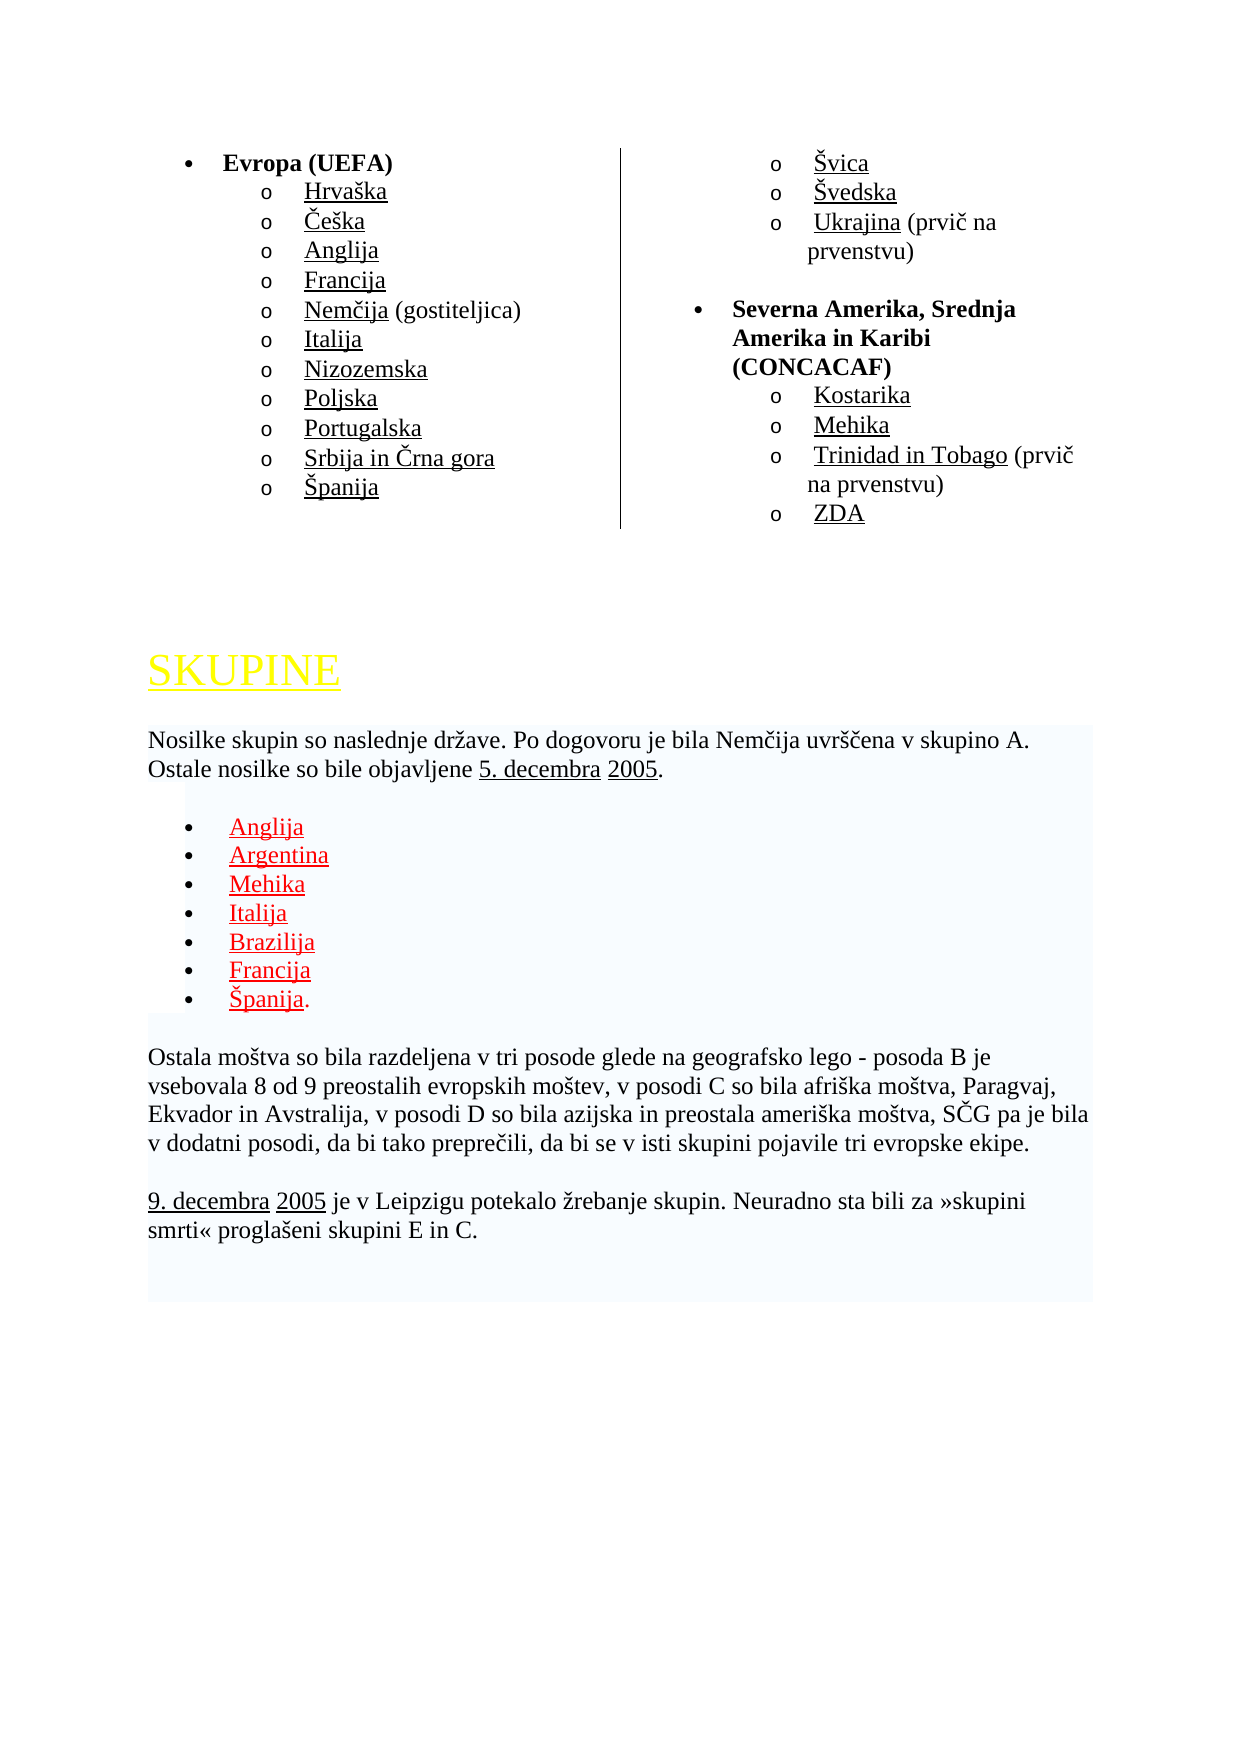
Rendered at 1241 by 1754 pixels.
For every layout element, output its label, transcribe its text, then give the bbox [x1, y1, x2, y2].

list Srbija in Črna gora [260, 443, 583, 472]
list Evropa (UEFA) [185, 148, 583, 176]
list Severna Amerika, Srednja Amerika in Karibi (CONCACAF) [694, 294, 1093, 381]
list Italija [185, 898, 1093, 927]
list Anglija [260, 236, 583, 265]
list Trinidad in Tobago (prvič na prvenstvu) [769, 440, 1093, 498]
list Anglija [185, 812, 1093, 840]
list Ukrajina (prvič na prvenstvu) [769, 207, 1093, 265]
list Španija. [185, 984, 1093, 1013]
text 9. decembra 2005 je v Leipzigu potekalo žrebanje skupin. Neuradno sta bili za »skupini smrti« proglašeni skupini E in C. [148, 1186, 1093, 1244]
list Mehika [185, 869, 1093, 898]
list Švedska [769, 177, 1093, 207]
list Portugalska [260, 413, 583, 443]
list Francija [260, 265, 583, 295]
list Češka [260, 206, 583, 236]
list Kostarika [769, 381, 1093, 410]
list Argentina [185, 840, 1093, 869]
list ZDA [769, 498, 1093, 528]
text Nosilke skupin so naslednje države. Po dogovoru je bila Nemčija uvrščena v skupino A. Ostale nosilke so bile objavljene 5. decembra 2005. [148, 725, 1093, 782]
list Brazilija [185, 927, 1093, 955]
list Poljska [260, 383, 583, 413]
list Švica [769, 148, 1093, 177]
list Francija [185, 955, 1093, 984]
text SKUPINE [148, 643, 1093, 696]
list Nemčija (gostiteljica) [260, 295, 583, 324]
list Španija [260, 472, 583, 502]
list Nizozemska [260, 354, 583, 383]
text Ostala moštva so bila razdeljena v tri posode glede na geografsko lego - posoda B je vsebovala 8 od 9 preostalih evropskih moštev, v posodi C so bila afriška moštva, Paragvaj, Ekvador in Avstralija, v posodi D so bila azijska in preostala ameriška moštva, SČG pa je bila v dodatni posodi, da bi tako preprečili, da bi se v isti skupini pojavile tri evropske ekipe. [148, 1042, 1093, 1157]
list Mehika [769, 410, 1093, 440]
list Hrvaška [260, 176, 583, 206]
list Italija [260, 324, 583, 354]
